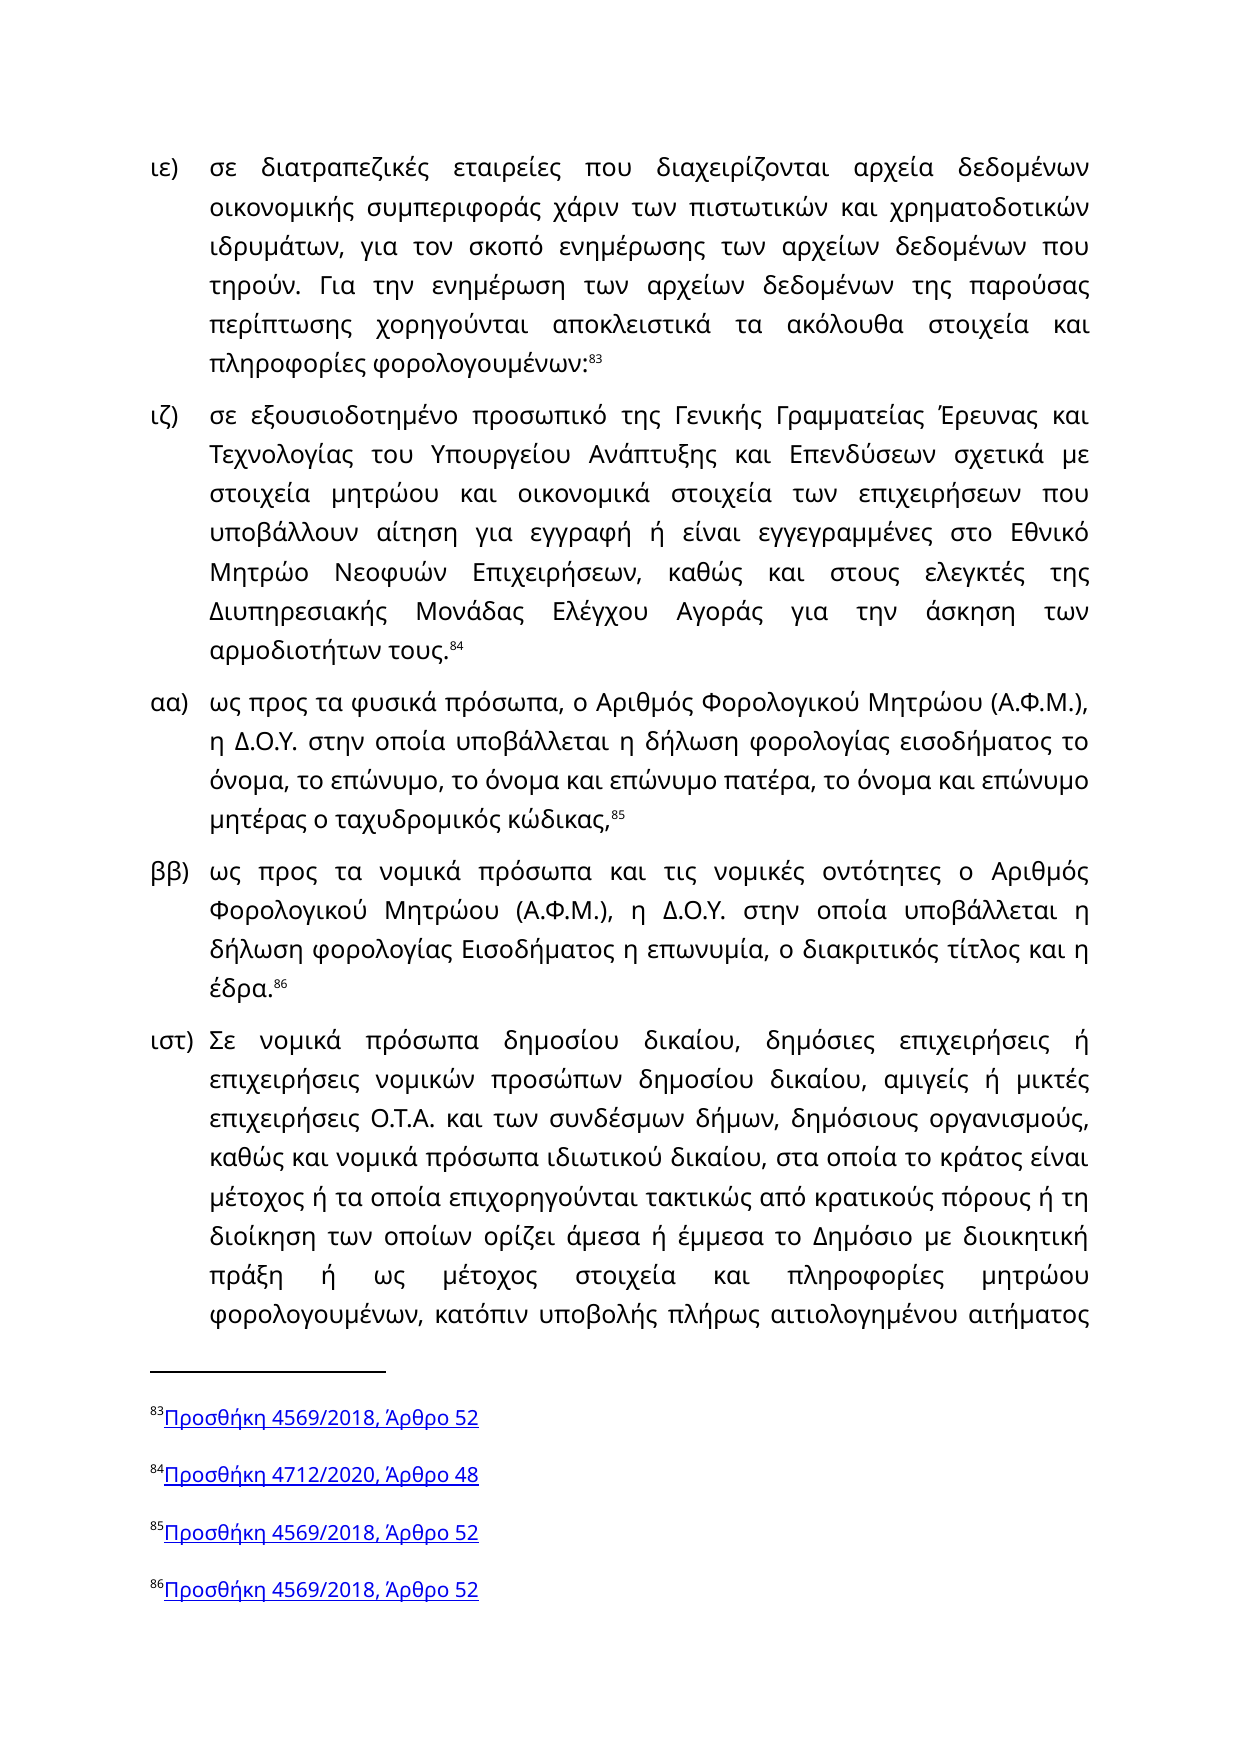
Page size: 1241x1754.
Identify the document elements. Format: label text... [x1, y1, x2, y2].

text Προσθήκη 4569/2018, Άρθρο 52 [150, 1576, 1090, 1604]
list ιστ) Σε νομικά πρόσωπα δημοσίου δικαίου, δημόσιες επιχειρήσεις ή επιχειρήσεις νομικών προσώπων δημοσίου δικαίου, αμιγείς ή μικτές επιχειρήσεις Ο.Τ.Α. και των συνδέσμων δήμων, δημόσιους οργανισμούς, καθώς και νομικά πρόσωπα ιδιωτικού δικαίου, στα οποία το κράτος είναι μέτοχος ή τα οποία επιχορηγούνται τακτικώς από κρατικούς πόρους ή τη διοίκηση των οποίων ορίζει άμεσα ή έμμεσα το Δημόσιο με διοικητική πράξη ή ως μέτοχος στοιχεία και πληροφορίες μητρώου φορολογουμένων, κατόπιν υποβολής πλήρως αιτιολογημένου αιτήματος [150, 1022, 1090, 1331]
text Προσθήκη 4569/2018, Άρθρο 52 [150, 1518, 1090, 1546]
list ιζ) σε εξουσιοδοτημένο προσωπικό της Γενικής Γραμματείας Έρευνας και Τεχνολογίας του Υπουργείου Ανάπτυξης και Επενδύσεων σχετικά με στοιχεία μητρώου και οικονομικά στοιχεία των επιχειρήσεων που υποβάλλουν αίτηση για εγγραφή ή είναι εγγεγραμμένες στο Εθνικό Μητρώο Νεοφυών Επιχειρήσεων, καθώς και στους ελεγκτές της Διυπηρεσιακής Μονάδας Ελέγχου Αγοράς για την άσκηση των αρμοδιοτήτων τους. [150, 397, 1090, 667]
list αα) ως προς τα φυσικά πρόσωπα, ο Αριθμός Φορολογικού Μητρώου (Α.Φ.Μ.), η Δ.Ο.Υ. στην οποία υποβάλλεται η δήλωση φορολογίας εισοδήματος το όνομα, το επώνυμο, το όνομα και επώνυμο πατέρα, το όνομα και επώνυμο μητέρας ο ταχυδρομικός κώδικας, [150, 684, 1090, 836]
text Προσθήκη 4712/2020, Άρθρο 48 [150, 1460, 1090, 1489]
text Προσθήκη 4569/2018, Άρθρο 52 [150, 1403, 1090, 1431]
list ββ) ως προς τα νομικά πρόσωπα και τις νομικές οντότητες ο Αριθμός Φορολογικού Μητρώου (Α.Φ.Μ.), η Δ.Ο.Υ. στην οποία υποβάλλεται η δήλωση φορολογίας Εισοδήματος η επωνυμία, ο διακριτικός τίτλος και η έδρα. [150, 853, 1090, 1005]
list ιε) σε διατραπεζικές εταιρείες που διαχειρίζονται αρχεία δεδομένων οικονομικής συμπεριφοράς χάριν των πιστωτικών και χρηματοδοτικών ιδρυμάτων, για τον σκοπό ενημέρωσης των αρχείων δεδομένων που τηρούν. Για την ενημέρωση των αρχείων δεδομένων της παρούσας περίπτωσης χορηγούνται αποκλειστικά τα ακόλουθα στοιχεία και πληροφορίες φορολογουμένων: [150, 150, 1090, 380]
